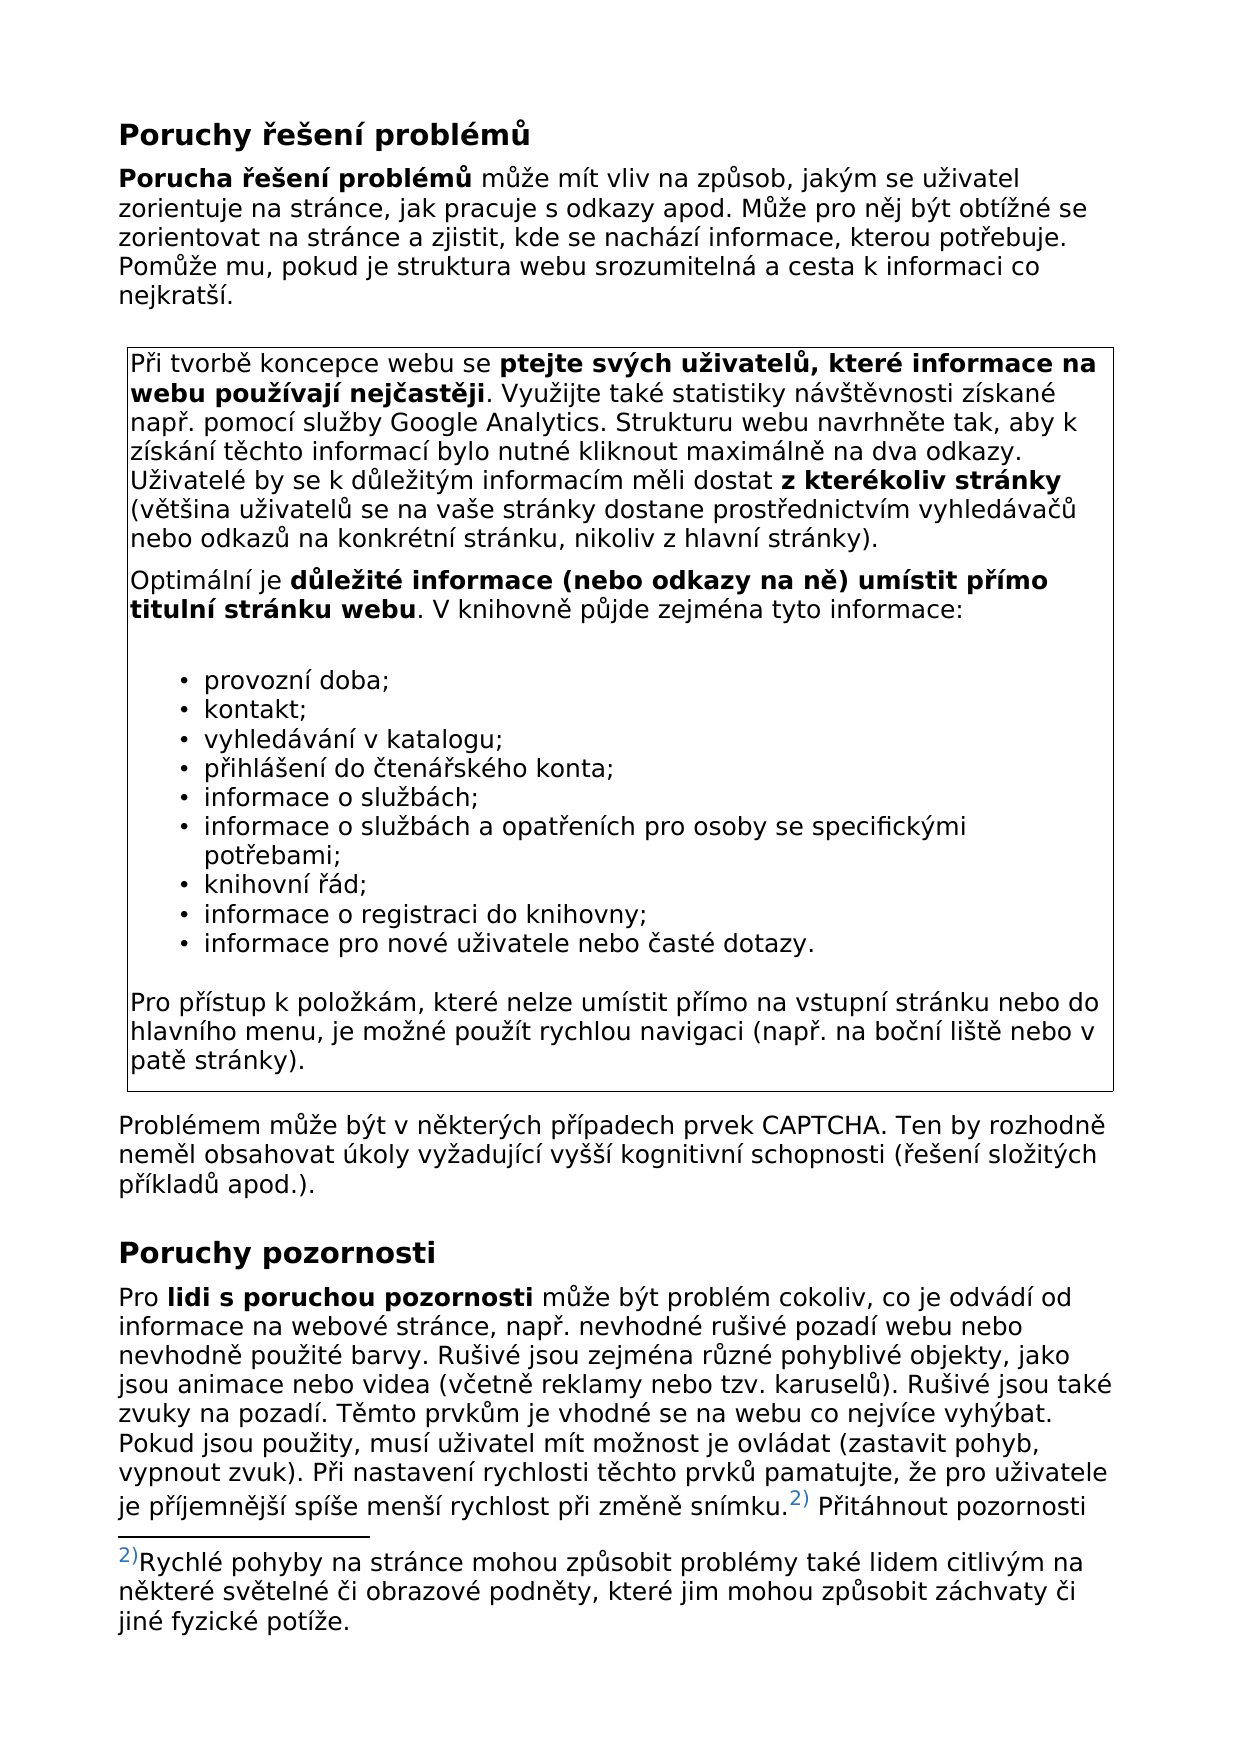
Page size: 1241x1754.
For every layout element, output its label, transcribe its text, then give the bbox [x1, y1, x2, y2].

text Problémem může být v některých případech prvek CAPTCHA. Ten by rozhodně neměl obsahovat úkoly vyžadující vyšší kognitivní schopnosti (řešení složitých příkladů apod.). [118, 323, 1122, 1199]
subtitle Poruchy pozornosti [118, 1236, 1122, 1270]
subtitle Poruchy řešení problémů [118, 118, 1122, 152]
text Pro lidi s poruchou pozornosti může být problém cokoliv, co je odvádí od informace na webové stránce, např. nevhodné rušivé pozadí webu nebo nevhodně použité barvy. Rušivé jsou zejména různé pohyblivé objekty, jako jsou animace nebo videa (včetně reklamy nebo tzv. karuselů). Rušivé jsou také zvuky na pozadí. Těmto prvkům je vhodné se na webu co nejvíce vyhýbat. Pokud jsou použity, musí uživatel mít možnost je ovládat (zastavit pohyb, vypnout zvuk). Při nastavení rychlosti těchto prvků pamatujte, že pro uživatele je příjemnější spíše menší rychlost při změně snímku. Přitáhnout pozornosti [118, 1283, 1122, 1521]
text Rychlé pohyby na stránce mohou způsobit problémy také lidem citlivým na některé světelné či obrazové podněty, které jim mohou způsobit záchvaty či jiné fyzické potíže. [118, 1543, 1122, 1636]
table_header Při tvorbě koncepce webu se ptejte svých uživatelů, které informace na webu používají nejčastěji. Využijte také statistiky návštěvnosti získané např. pomocí služby Google Analytics. Strukturu webu navrhněte tak, aby k získání těchto informací bylo nutné kliknout maximálně na dva odkazy. Uživatelé by se k důležitým informacím měli dostat z kterékoliv stránky (většina uživatelů se na vaše stránky dostane prostřednictvím vyhledávačů nebo odkazů na konkrétní stránku, nikoliv z hlavní stránky). Optimální je důležité informace (nebo odkazy na ně) umístit přímo titulní stránku webu. V knihovně půjde zejména tyto informace: provozní doba; kontakt; vyhledávání v katalogu; přihlášení do čtenářského konta; informace o službách; informace o službách a opatřeních pro osoby se specifickými potřebami; knihovní řád; informace o registraci do knihovny; informace pro nové uživatele nebo časté dotazy. Pro přístup k položkám, které nelze umístit přímo na vstupní stránku nebo do hlavního menu, je možné použít rychlou navigaci (např. na boční liště nebo v patě stránky). [128, 348, 1113, 1091]
text Porucha řešení problémů může mít vliv na způsob, jakým se uživatel zorientuje na stránce, jak pracuje s odkazy apod. Může pro něj být obtížné se zorientovat na stránce a zjistit, kde se nachází informace, kterou potřebuje. Pomůže mu, pokud je struktura webu srozumitelná a cesta k informaci co nejkratší. [118, 164, 1122, 310]
